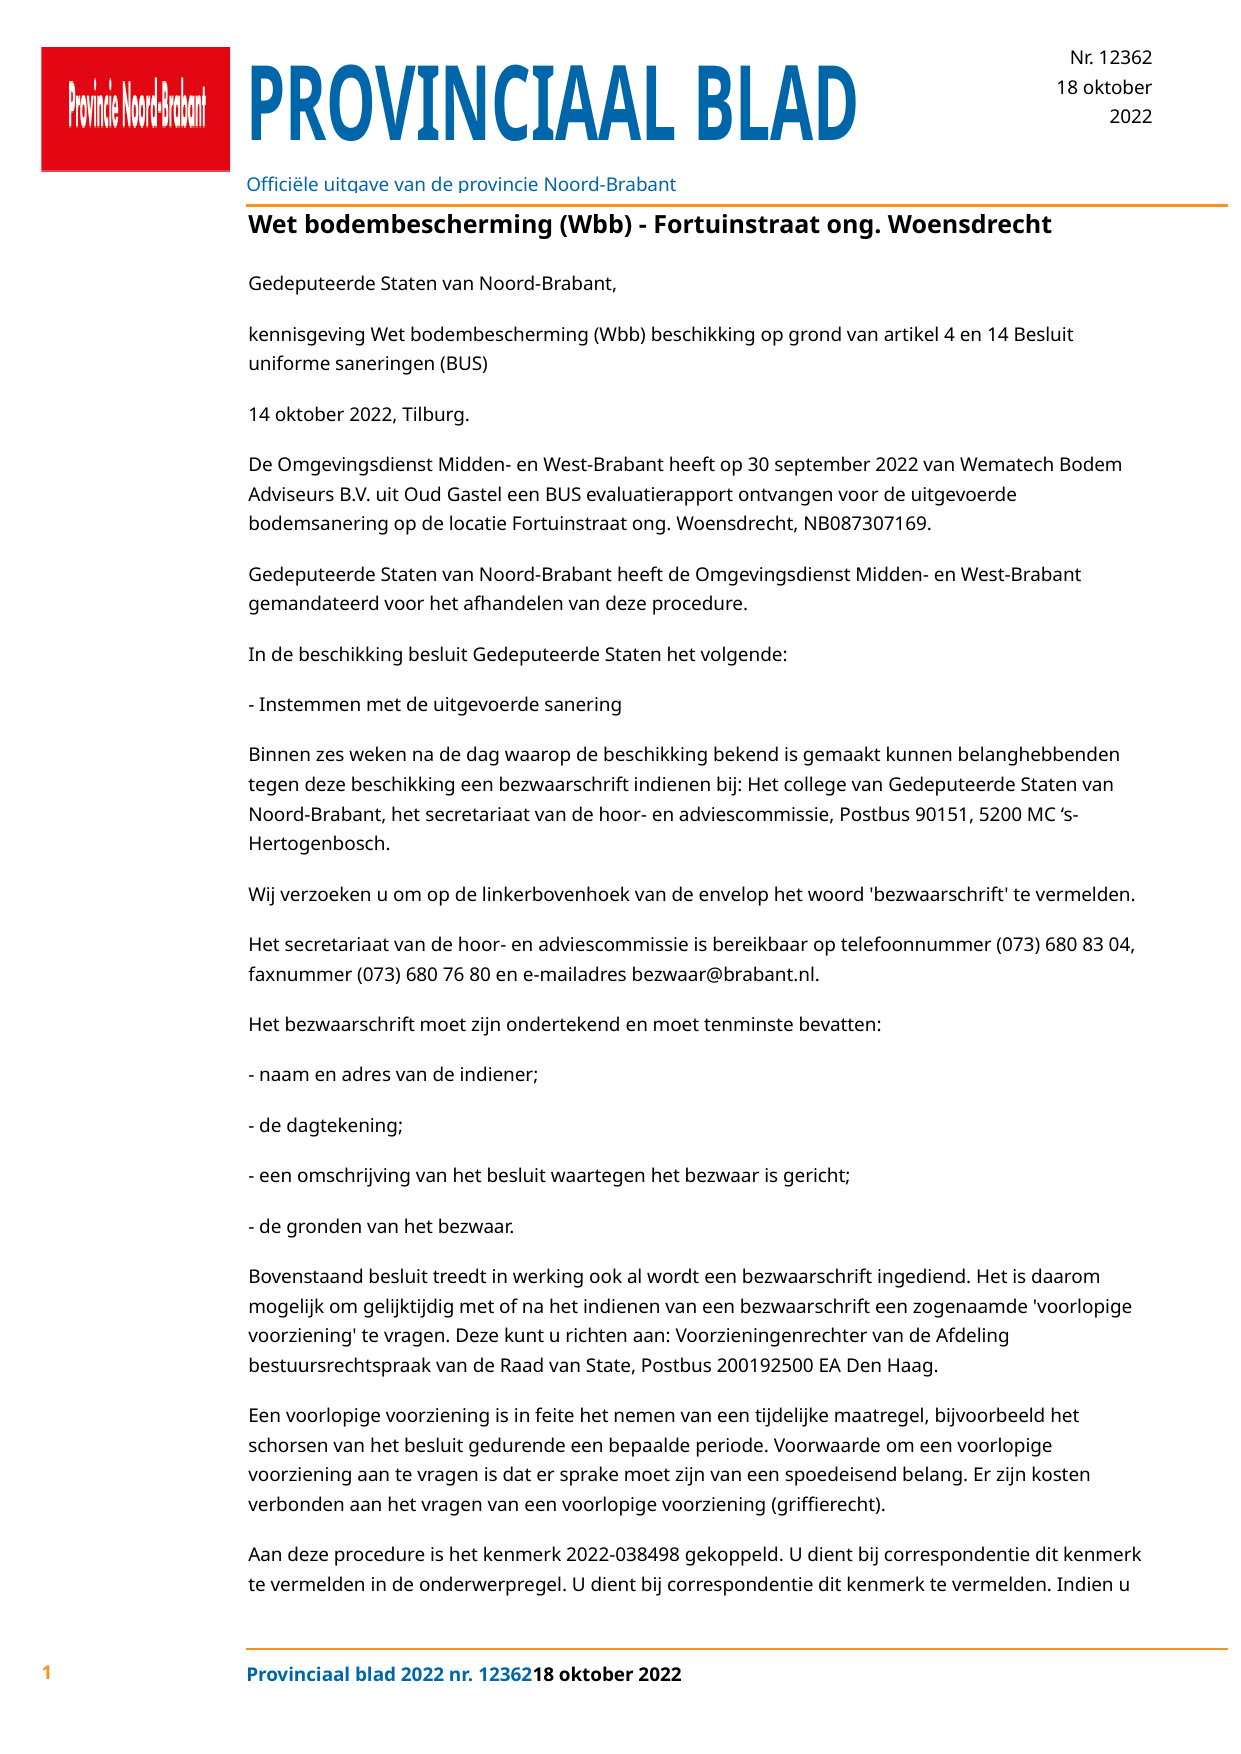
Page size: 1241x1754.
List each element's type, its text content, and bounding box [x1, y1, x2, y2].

text Aan deze procedure is het kenmerk 2022-038498 gekoppeld. U dient bij correspondentie dit kenmerk te vermelden in de onderwerpregel. U dient bij correspondentie dit kenmerk te vermelden. Indien u [248, 1542, 1152, 1597]
text - Instemmen met de uitgevoerde sanering [248, 691, 1152, 717]
text - de dagtekening; [248, 1112, 1152, 1138]
text Gedeputeerde Staten van Noord-Brabant, [248, 270, 1152, 296]
text Bovenstaand besluit treedt in werking ook al wordt een bezwaarschrift ingediend. Het is daarom mogelijk om gelijktijdig met of na het indienen van een bezwaarschrift een zogenaamde 'voorlopige voorziening' te vragen. Deze kunt u richten aan: Voorzieningenrechter van de Afdeling bestuursrechtspraak van de Raad van State, Postbus 200192500 EA Den Haag. [248, 1263, 1152, 1378]
text In de beschikking besluit Gedeputeerde Staten het volgende: [248, 641, 1152, 666]
text - de gronden van het bezwaar. [248, 1213, 1152, 1238]
text Wij verzoeken u om op de linkerbovenhoek van de envelop het woord 'bezwaarschrift' te vermelden. [248, 881, 1152, 906]
text Een voorlopige voorziening is in feite het nemen van een tijdelijke maatregel, bijvoorbeeld het schorsen van het besluit gedurende een bepaalde periode. Voorwaarde om een voorlopige voorziening aan te vragen is dat er sprake moet zijn van een spoedeisend belang. Er zijn kosten verbonden aan het vragen van een voorlopige voorziening (griffierecht). [248, 1402, 1152, 1517]
text 14 oktober 2022, Tilburg. [248, 401, 1152, 426]
text Binnen zes weken na de dag waarop de beschikking bekend is gemaakt kunnen belanghebbenden tegen deze beschikking een bezwaarschrift indienen bij: Het college van Gedeputeerde Staten van Noord-Brabant, het secretariaat van de hoor- en adviescommissie, Postbus 90151, 5200 MC ‘s-Hertogenbosch. [248, 742, 1152, 856]
text De Omgevingsdienst Midden- en West-Brabant heeft op 30 september 2022 van Wematech Bodem Adviseurs B.V. uit Oud Gastel een BUS evaluatierapport ontvangen voor de uitgevoerde bodemsanering op de locatie Fortuinstraat ong. Woensdrecht, NB087307169. [248, 451, 1152, 536]
text Het bezwaarschrift moet zijn ondertekend en moet tenminste bevatten: [248, 1011, 1152, 1037]
text kennisgeving Wet bodembescherming (Wbb) beschikking op grond van artikel 4 en 14 Besluit uniforme saneringen (BUS) [248, 321, 1152, 376]
text Wet bodembescherming (Wbb) - Fortuinstraat ong. Woensdrecht [248, 207, 1152, 241]
text Het secretariaat van de hoor- en adviescommissie is bereikbaar op telefoonnummer (073) 680 83 04, faxnummer (073) 680 76 80 en e-mailadres bezwaar@brabant.nl. [248, 931, 1152, 986]
picture [41, 47, 231, 172]
text Gedeputeerde Staten van Noord-Brabant heeft de Omgevingsdienst Midden- en West-Brabant gemandateerd voor het afhandelen van deze procedure. [248, 561, 1152, 616]
text - een omschrijving van het besluit waartegen het bezwaar is gericht; [248, 1162, 1152, 1188]
text - naam en adres van de indiener; [248, 1062, 1152, 1087]
